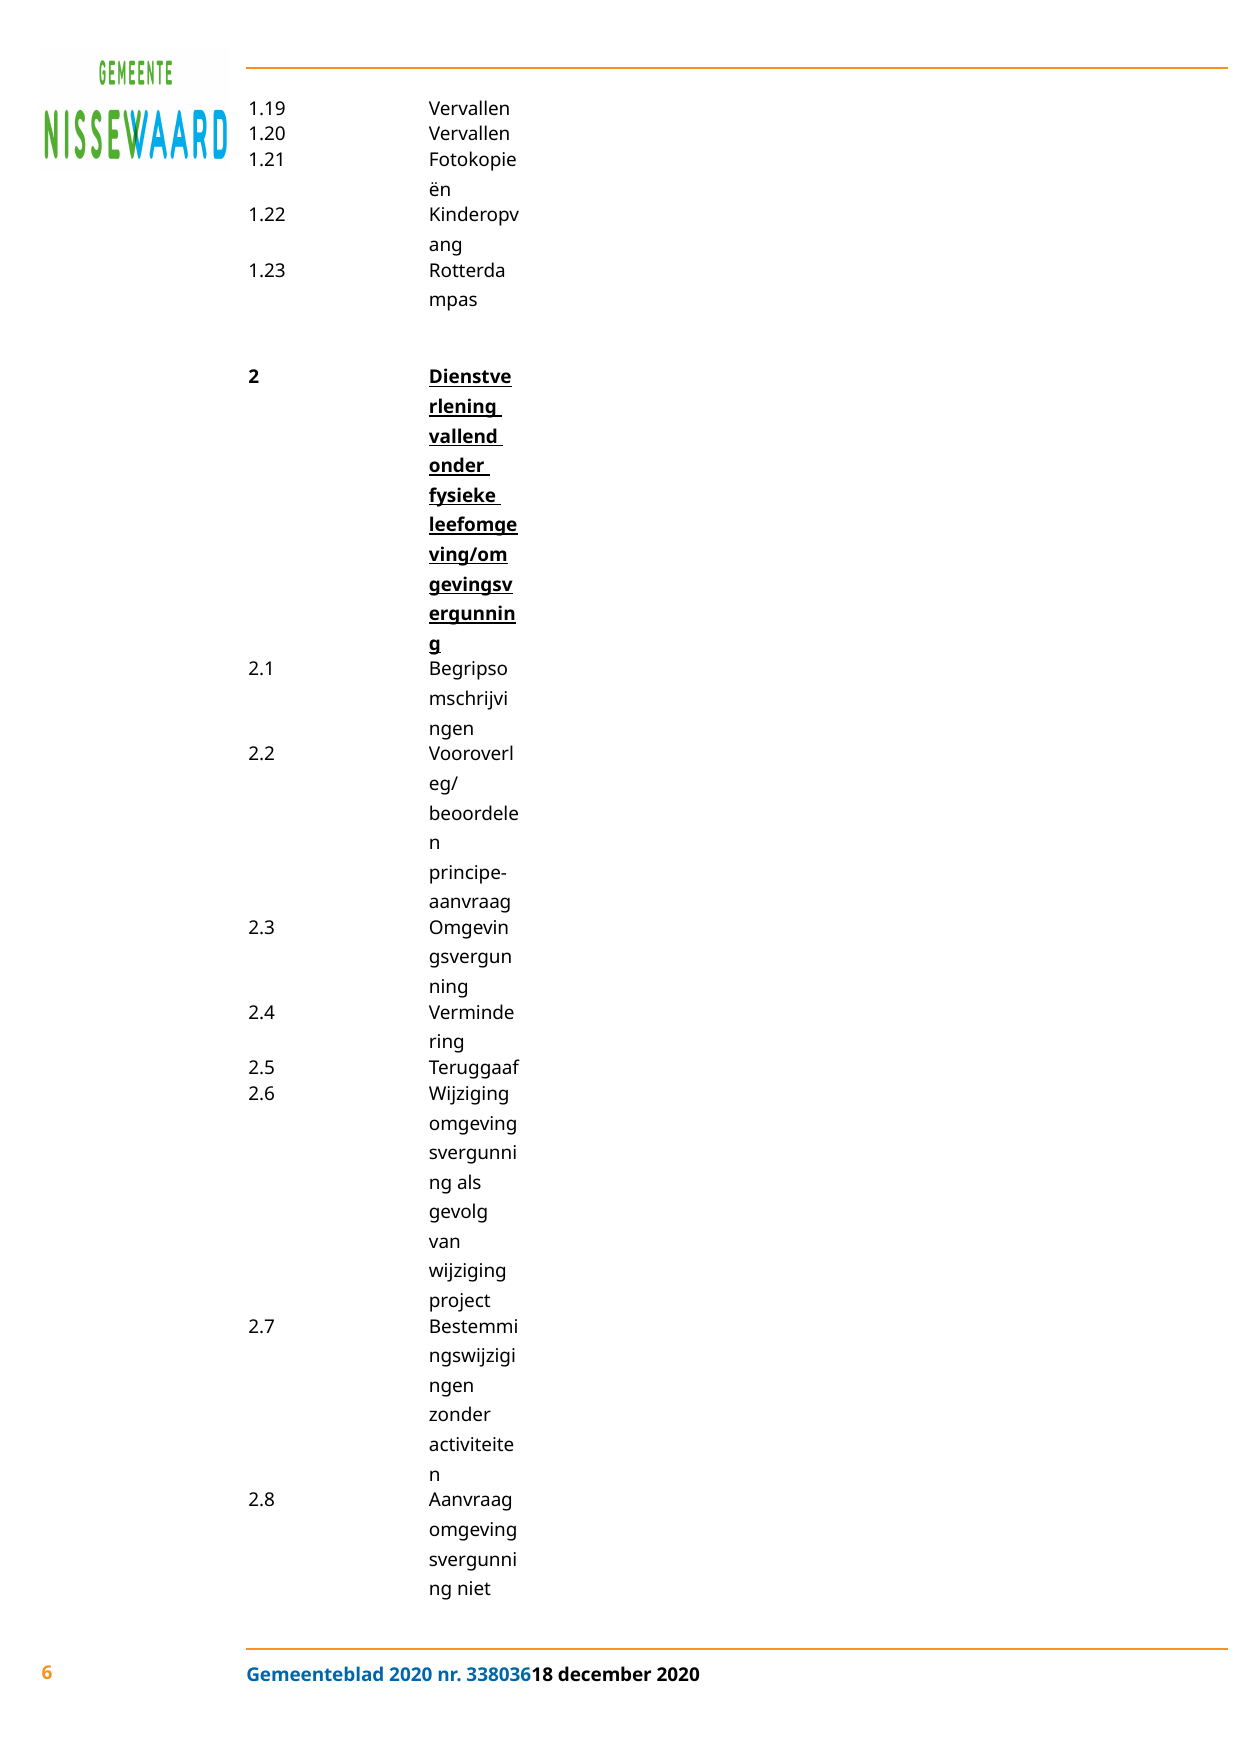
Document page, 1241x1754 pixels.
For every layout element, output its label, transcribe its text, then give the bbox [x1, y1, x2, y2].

table_cell [338, 95, 429, 121]
table_cell [519, 1080, 609, 1313]
table_cell [338, 999, 429, 1054]
table_cell [338, 121, 429, 146]
table_cell [519, 999, 609, 1054]
table_cell [338, 1313, 429, 1487]
table_cell [338, 914, 429, 999]
table_cell [519, 202, 609, 257]
table_cell Vervallen [429, 95, 519, 121]
table_cell Teruggaaf [429, 1054, 519, 1080]
table_cell [519, 338, 609, 364]
table_cell Vervallen [429, 121, 519, 146]
table_cell 1.21 [248, 146, 338, 202]
table_cell [338, 364, 429, 656]
table_cell [519, 656, 609, 741]
table_cell Aanvraag omgevingsvergunning niet [429, 1487, 519, 1601]
table_cell Dienstverlening vallend onder fysieke leefomgeving/omgevingsvergunning [429, 364, 519, 656]
table_cell Kinderopvang [429, 202, 519, 257]
table_cell [519, 95, 609, 121]
table_cell [519, 146, 609, 202]
table_cell [519, 364, 609, 656]
table_cell 2.8 [248, 1487, 338, 1601]
table_cell Wijziging omgevingsvergunning als gevolg van wijziging project [429, 1080, 519, 1313]
table_cell [338, 656, 429, 741]
table_cell 1.22 [248, 202, 338, 257]
table_cell [338, 338, 429, 364]
table_cell [338, 202, 429, 257]
table_cell [338, 741, 429, 914]
table_cell 2.7 [248, 1313, 338, 1487]
table_cell [519, 741, 609, 914]
table_cell [248, 338, 338, 364]
table_cell 1.23 [248, 257, 338, 312]
table_cell 2.6 [248, 1080, 338, 1313]
table_cell Vermindering [429, 999, 519, 1054]
table_cell [519, 257, 609, 312]
table_cell [338, 146, 429, 202]
table_cell 2.3 [248, 914, 338, 999]
table_cell [519, 1054, 609, 1080]
table_cell 2.4 [248, 999, 338, 1054]
table_cell [519, 1313, 609, 1487]
table_cell [248, 312, 338, 338]
table_cell 2.5 [248, 1054, 338, 1080]
table_cell Rotterdampas [429, 257, 519, 312]
table_cell 1.19 [248, 95, 338, 121]
table_cell Begripsomschrijvingen [429, 656, 519, 741]
table_cell Vooroverleg/beoordelen principe-aanvraag [429, 741, 519, 914]
table_cell 2.2 [248, 741, 338, 914]
table_cell 2.1 [248, 656, 338, 741]
table_cell Bestemmingswijzigingen zonder activiteiten [429, 1313, 519, 1487]
table_cell [519, 1487, 609, 1601]
table_cell [519, 914, 609, 999]
table_cell [338, 257, 429, 312]
table_cell [338, 1080, 429, 1313]
picture [41, 47, 231, 172]
table_cell [338, 1054, 429, 1080]
table_cell [338, 312, 429, 338]
table_cell 2 [248, 364, 338, 656]
table_cell [519, 312, 609, 338]
table_cell [429, 338, 519, 364]
table_cell [429, 312, 519, 338]
table_cell Omgevingsvergunning [429, 914, 519, 999]
table_cell Fotokopieën [429, 146, 519, 202]
table_cell 1.20 [248, 121, 338, 146]
table_cell [519, 121, 609, 146]
table_cell [338, 1487, 429, 1601]
